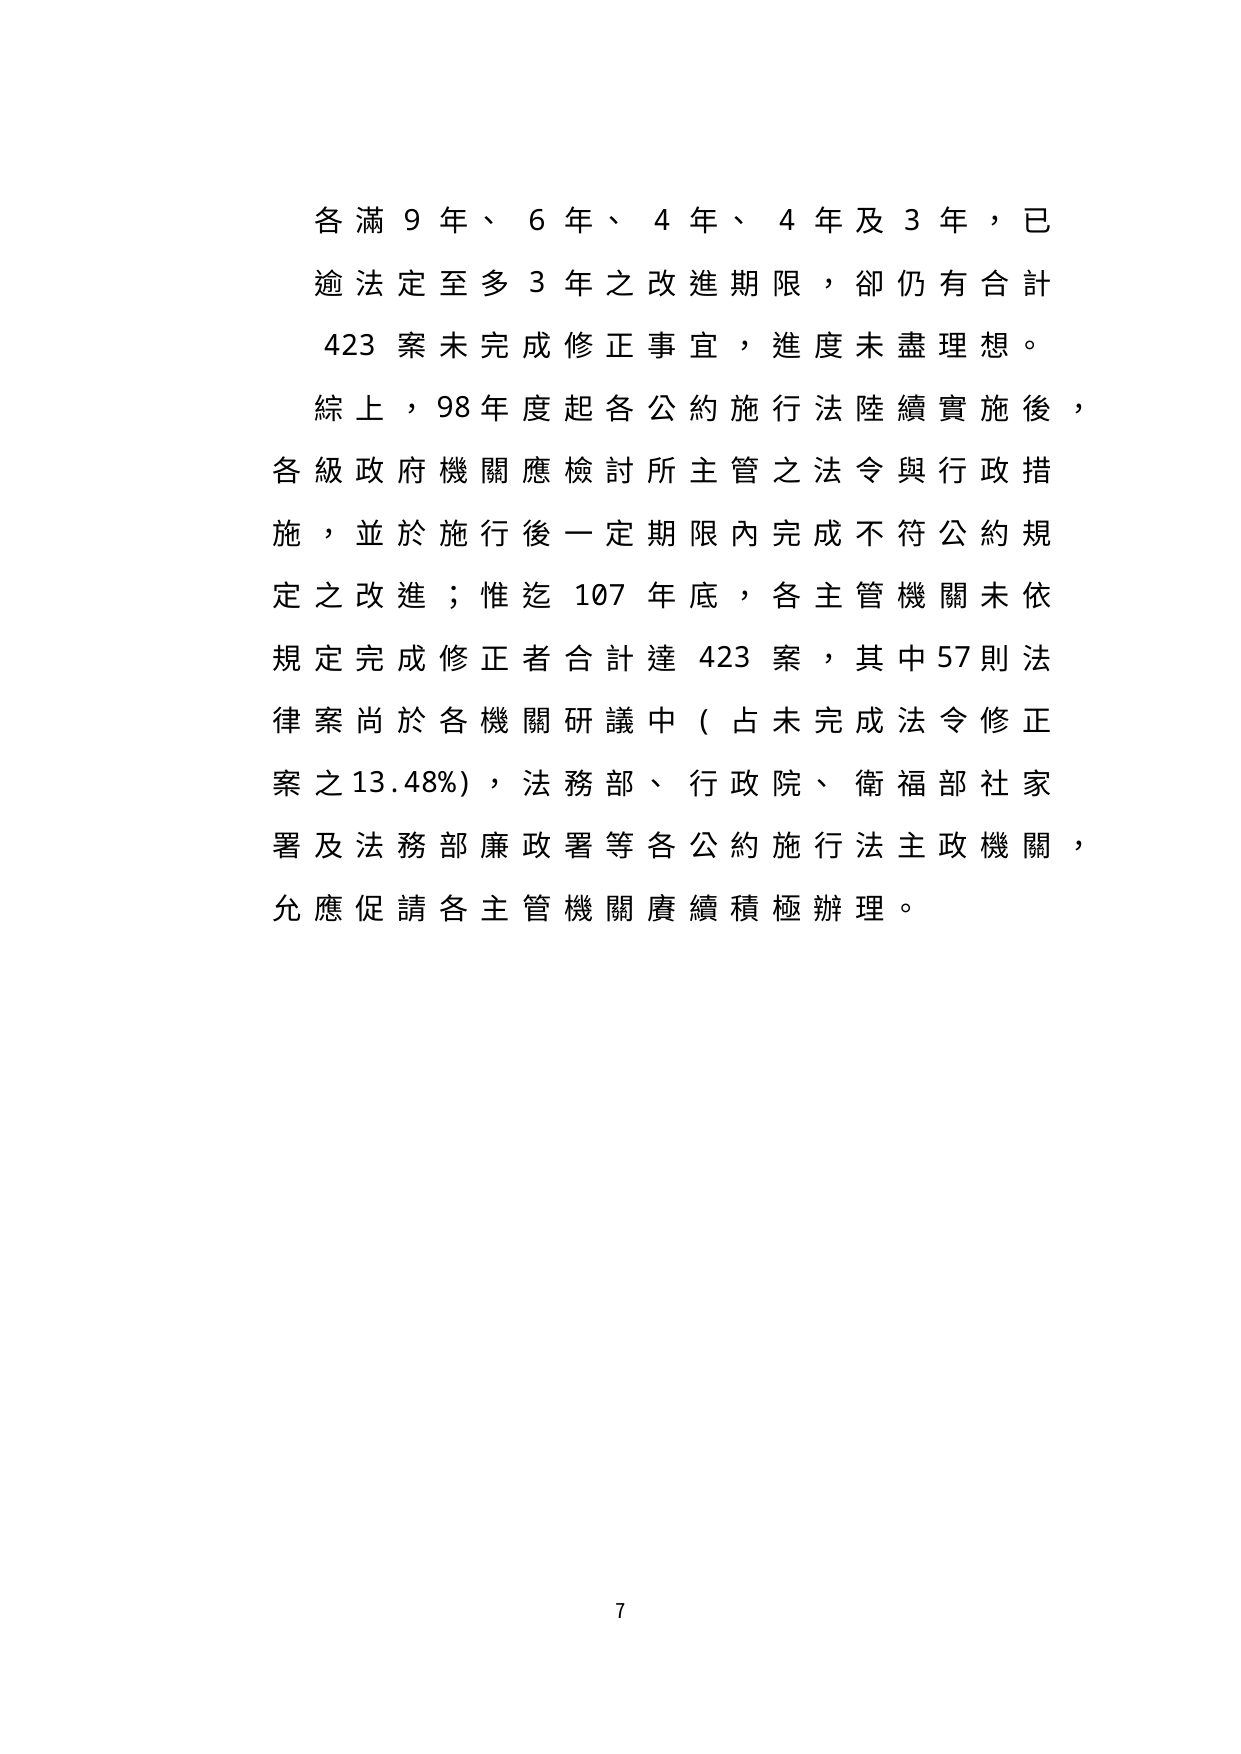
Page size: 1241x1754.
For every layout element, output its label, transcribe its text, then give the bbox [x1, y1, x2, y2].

text 2.截至107年底止，依兩公約施行法、消除對婦女一切形式歧視公約施行法、兒童權利公約施行法、身心障礙者權利公約施行法及聯合國反貪腐公約施行法等未如期完成檢討者分別為35案 (占13.31%)、14案(占6.14%)、9案(占50%)、364案(占54.01%)及1案(占33.33%)，合計423案(占35.67%)；其中尚於各機關研議法律案分別為9案、7案、7案、33案及1案，合計57案，占未完成法令修正423案之13.48%。按各公約施行法迄107年底實施各滿9年、6年、4年、4年及3年，已逾法定至多3年之改進期限，卻仍有合計423案未完成修正事宜，進度未盡理想。 [271, 177, 1058, 365]
text 綜上，98年度起各公約施行法陸續實施後，各級政府機關應檢討所主管之法令與行政措施，並於施行後一定期限內完成不符公約規定之改進；惟迄107年底，各主管機關未依規定完成修正者合計達423案，其中57則法律案尚於各機關研議中(占未完成法令修正案之13.48%)，法務部、行政院、衛福部社家署及法務部廉政署等各公約施行法主政機關，允應促請各主管機關賡續積極辦理。 [242, 365, 1058, 927]
